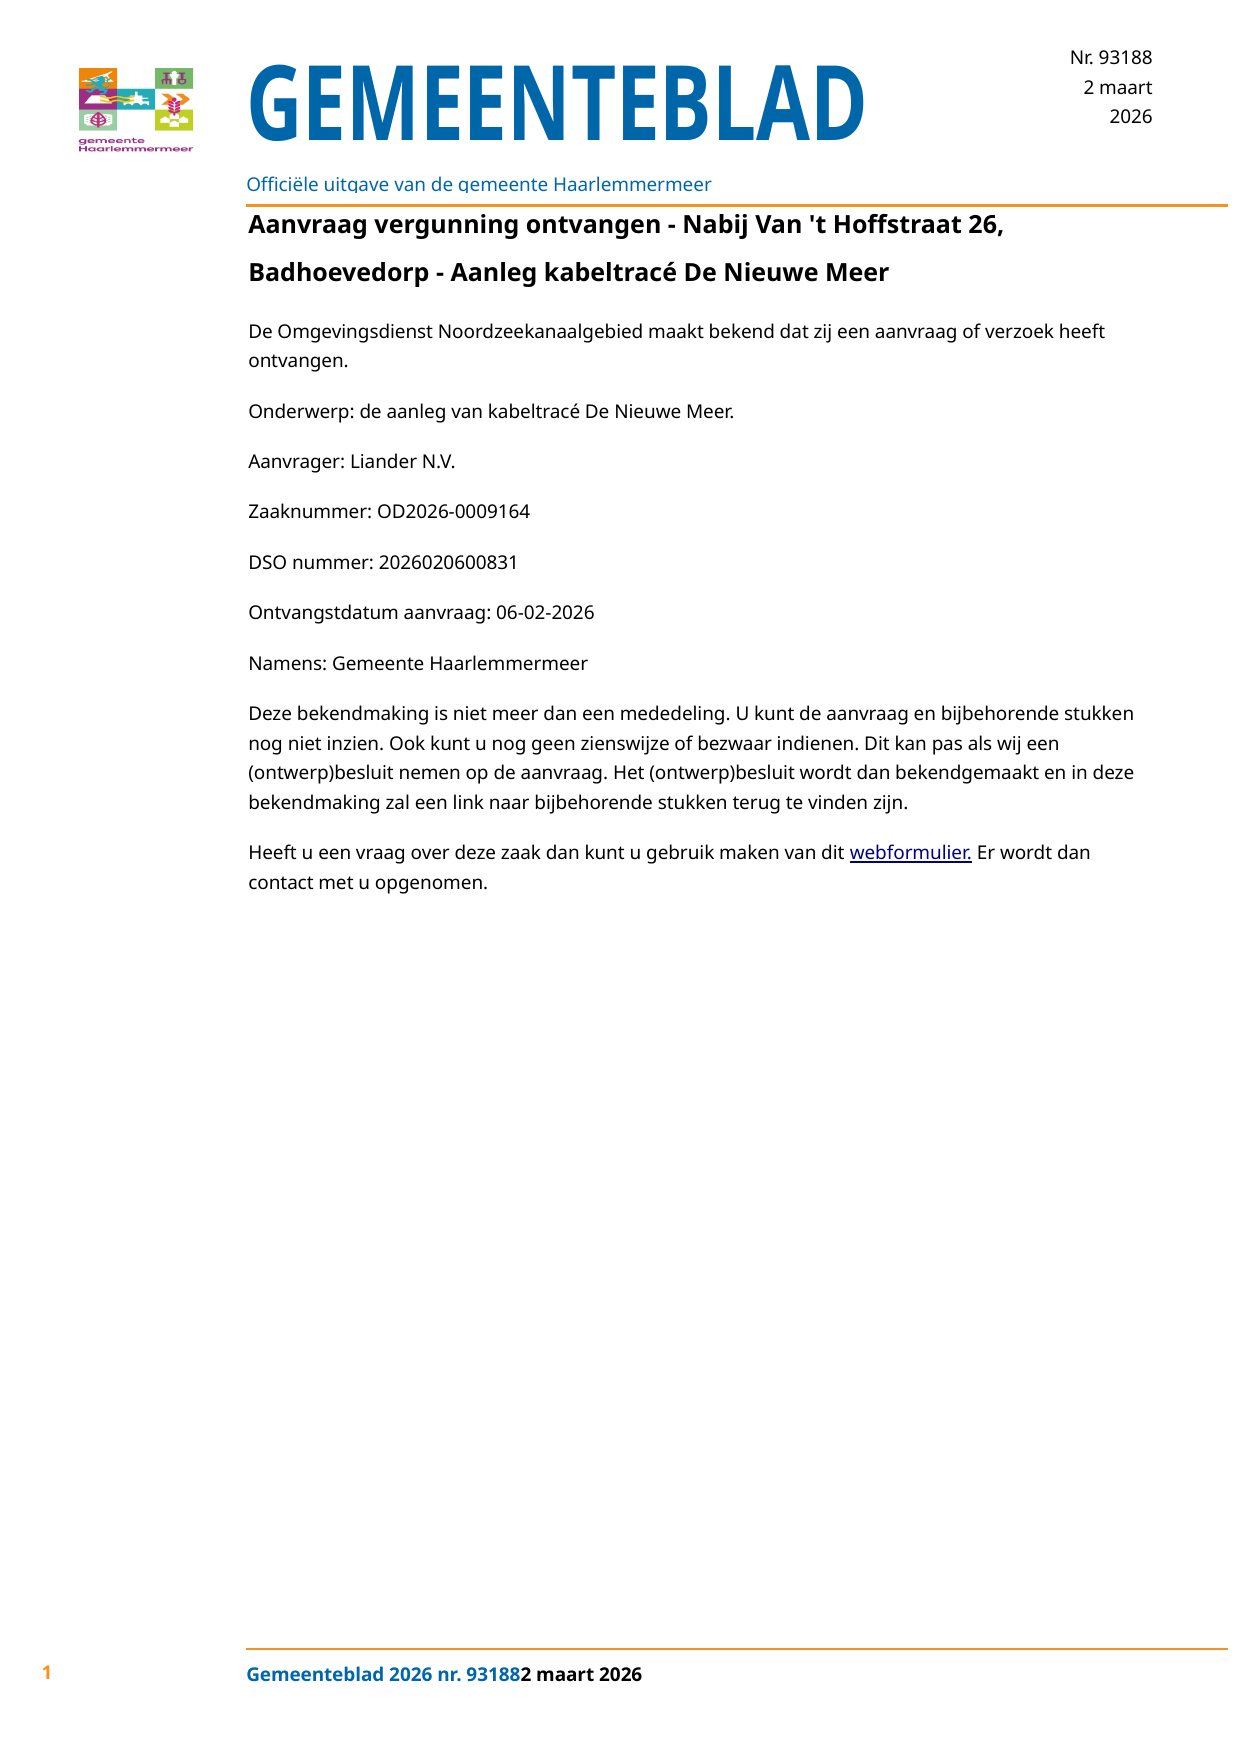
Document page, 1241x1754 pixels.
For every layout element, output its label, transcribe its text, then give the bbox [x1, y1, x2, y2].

text Aanvrager: Liander N.V. [248, 448, 1152, 474]
text DSO nummer: 2026020600831 [248, 549, 1152, 575]
text Heeft u een vraag over deze zaak dan kunt u gebruik maken van dit webformulier. Er wordt dan contact met u opgenomen. [248, 839, 1152, 895]
text Zaaknummer: OD2026-0009164 [248, 499, 1152, 524]
text Onderwerp: de aanleg van kabeltracé De Nieuwe Meer. [248, 398, 1152, 424]
text Ontvangstdatum aanvraag: 06-02-2026 [248, 599, 1152, 625]
text Deze bekendmaking is niet meer dan een mededeling. U kunt de aanvraag en bijbehorende stukken nog niet inzien. Ook kunt u nog geen zienswijze of bezwaar indienen. Dit kan pas als wij een (ontwerp)besluit nemen op de aanvraag. Het (ontwerp)besluit wordt dan bekendgemaakt en in deze bekendmaking zal een link naar bijbehorende stukken terug te vinden zijn. [248, 700, 1152, 815]
picture [41, 47, 231, 172]
text Namens: Gemeente Haarlemmermeer [248, 650, 1152, 676]
text Aanvraag vergunning ontvangen - Nabij Van 't Hoffstraat 26, Badhoevedorp - Aanleg kabeltracé De Nieuwe Meer [248, 207, 1152, 288]
text De Omgevingsdienst Noordzeekanaalgebied maakt bekend dat zij een aanvraag of verzoek heeft ontvangen. [248, 318, 1152, 373]
